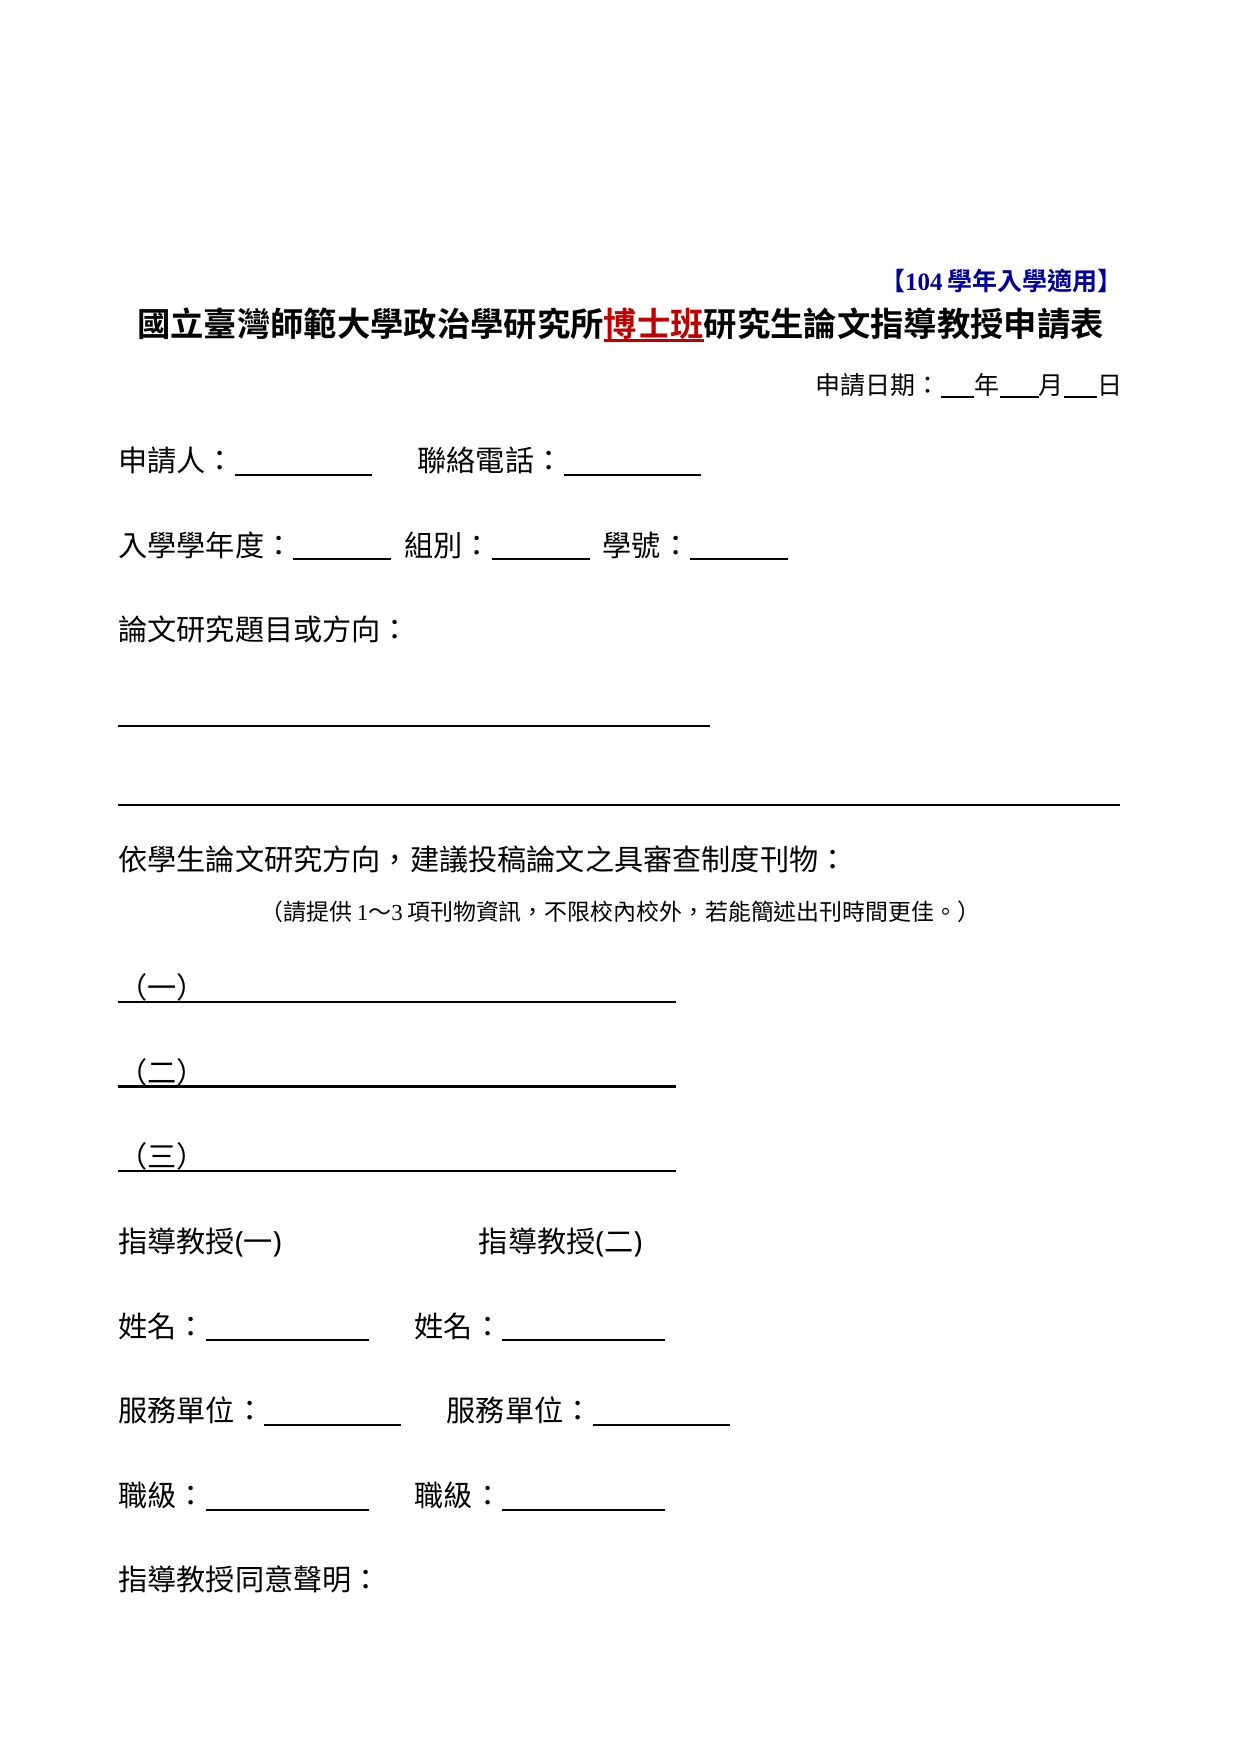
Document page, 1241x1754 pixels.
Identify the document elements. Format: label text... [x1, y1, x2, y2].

text 申請日期： 年 月 日 [118, 365, 1122, 401]
text 申請人： 聯絡電話： [118, 438, 1122, 480]
text 【104學年入學適用】 [118, 261, 1122, 298]
text 入學學年度： 組別： 學號： [118, 522, 1122, 564]
text 論文研究題目或方向： [118, 607, 1122, 649]
text （一） [118, 964, 1122, 1007]
text 職級： 職級： [118, 1472, 1122, 1514]
text 國立臺灣師範大學政治學研究所博士班研究生論文指導教授申請表 [118, 298, 1122, 346]
text （二） [118, 1049, 1122, 1091]
text 指導教授(一) 指導教授(二) [118, 1218, 1122, 1261]
text 姓名： 姓名： [118, 1303, 1122, 1345]
text 依學生論文研究方向，建議投稿論文之具審查制度刊物： [118, 850, 1122, 875]
text （請提供1～3項刊物資訊，不限校內校外，若能簡述出刊時間更佳。） [118, 894, 1122, 927]
text （三） [118, 1134, 1122, 1176]
text 服務單位： 服務單位： [118, 1388, 1122, 1430]
text 指導教授同意聲明： [118, 1557, 1122, 1599]
